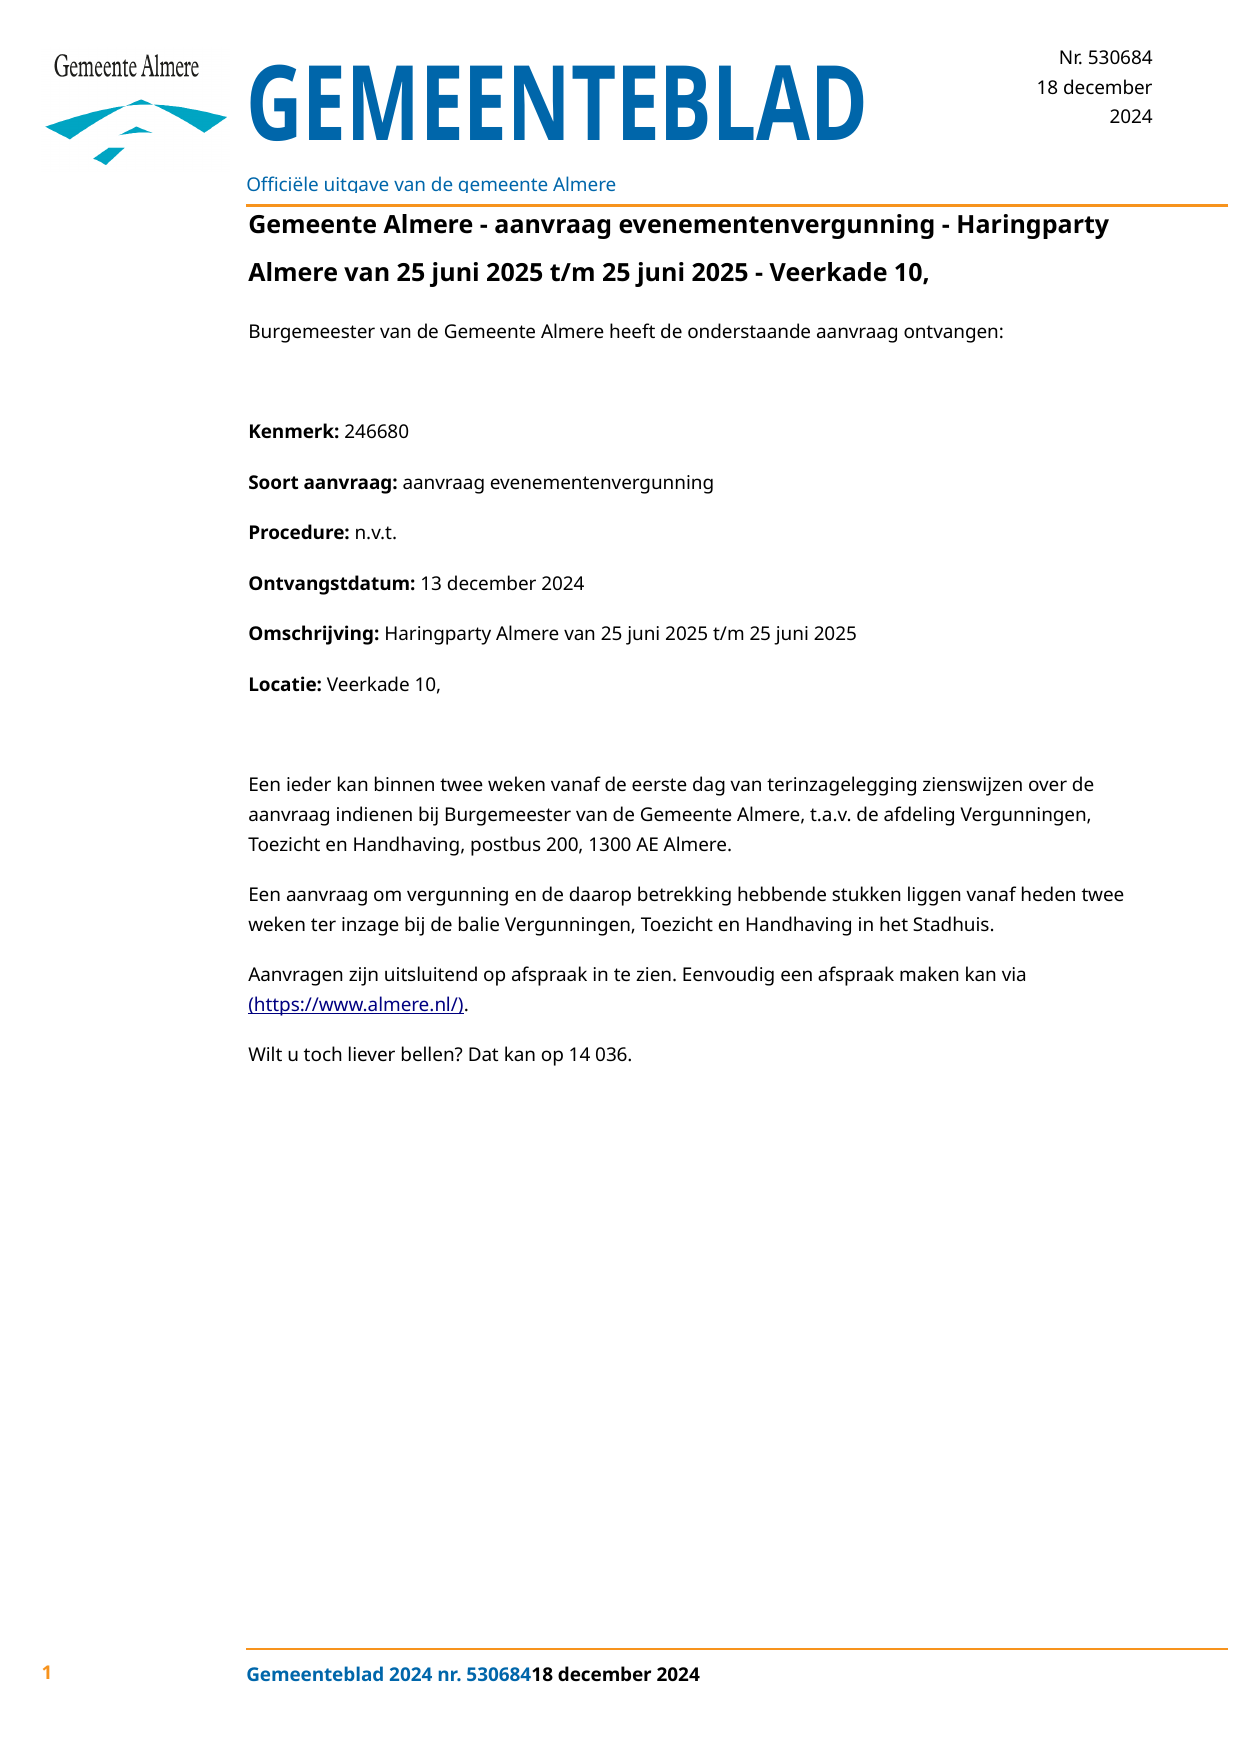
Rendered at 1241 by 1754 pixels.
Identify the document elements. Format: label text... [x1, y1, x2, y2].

text Aanvragen zijn uitsluitend op afspraak in te zien. Eenvoudig een afspraak maken kan via (https://www.almere.nl/). [248, 961, 1152, 1017]
text Kenmerk: 246680 [248, 419, 1152, 444]
text Omschrijving: Haringparty Almere van 25 juni 2025 t/m 25 juni 2025 [248, 620, 1152, 646]
picture [41, 47, 231, 172]
text Soort aanvraag: aanvraag evenementenvergunning [248, 469, 1152, 495]
text Burgemeester van de Gemeente Almere heeft de onderstaande aanvraag ontvangen: [248, 318, 1152, 344]
text Ontvangstdatum: 13 december 2024 [248, 570, 1152, 596]
text Gemeente Almere - aanvraag evenementenvergunning - Haringparty Almere van 25 juni 2025 t/m 25 juni 2025 - Veerkade 10, [248, 207, 1152, 288]
text Locatie: Veerkade 10, [248, 671, 1152, 697]
text Een aanvraag om vergunning en de daarop betrekking hebbende stukken liggen vanaf heden twee weken ter inzage bij de balie Vergunningen, Toezicht en Handhaving in het Stadhuis. [248, 881, 1152, 937]
text Een ieder kan binnen twee weken vanaf de eerste dag van terinzagelegging zienswijzen over de aanvraag indienen bij Burgemeester van de Gemeente Almere, t.a.v. de afdeling Vergunningen, Toezicht en Handhaving, postbus 200, 1300 AE Almere. [248, 772, 1152, 857]
text Procedure: n.v.t. [248, 519, 1152, 545]
text Wilt u toch liever bellen? Dat kan op 14 036. [248, 1041, 1152, 1067]
